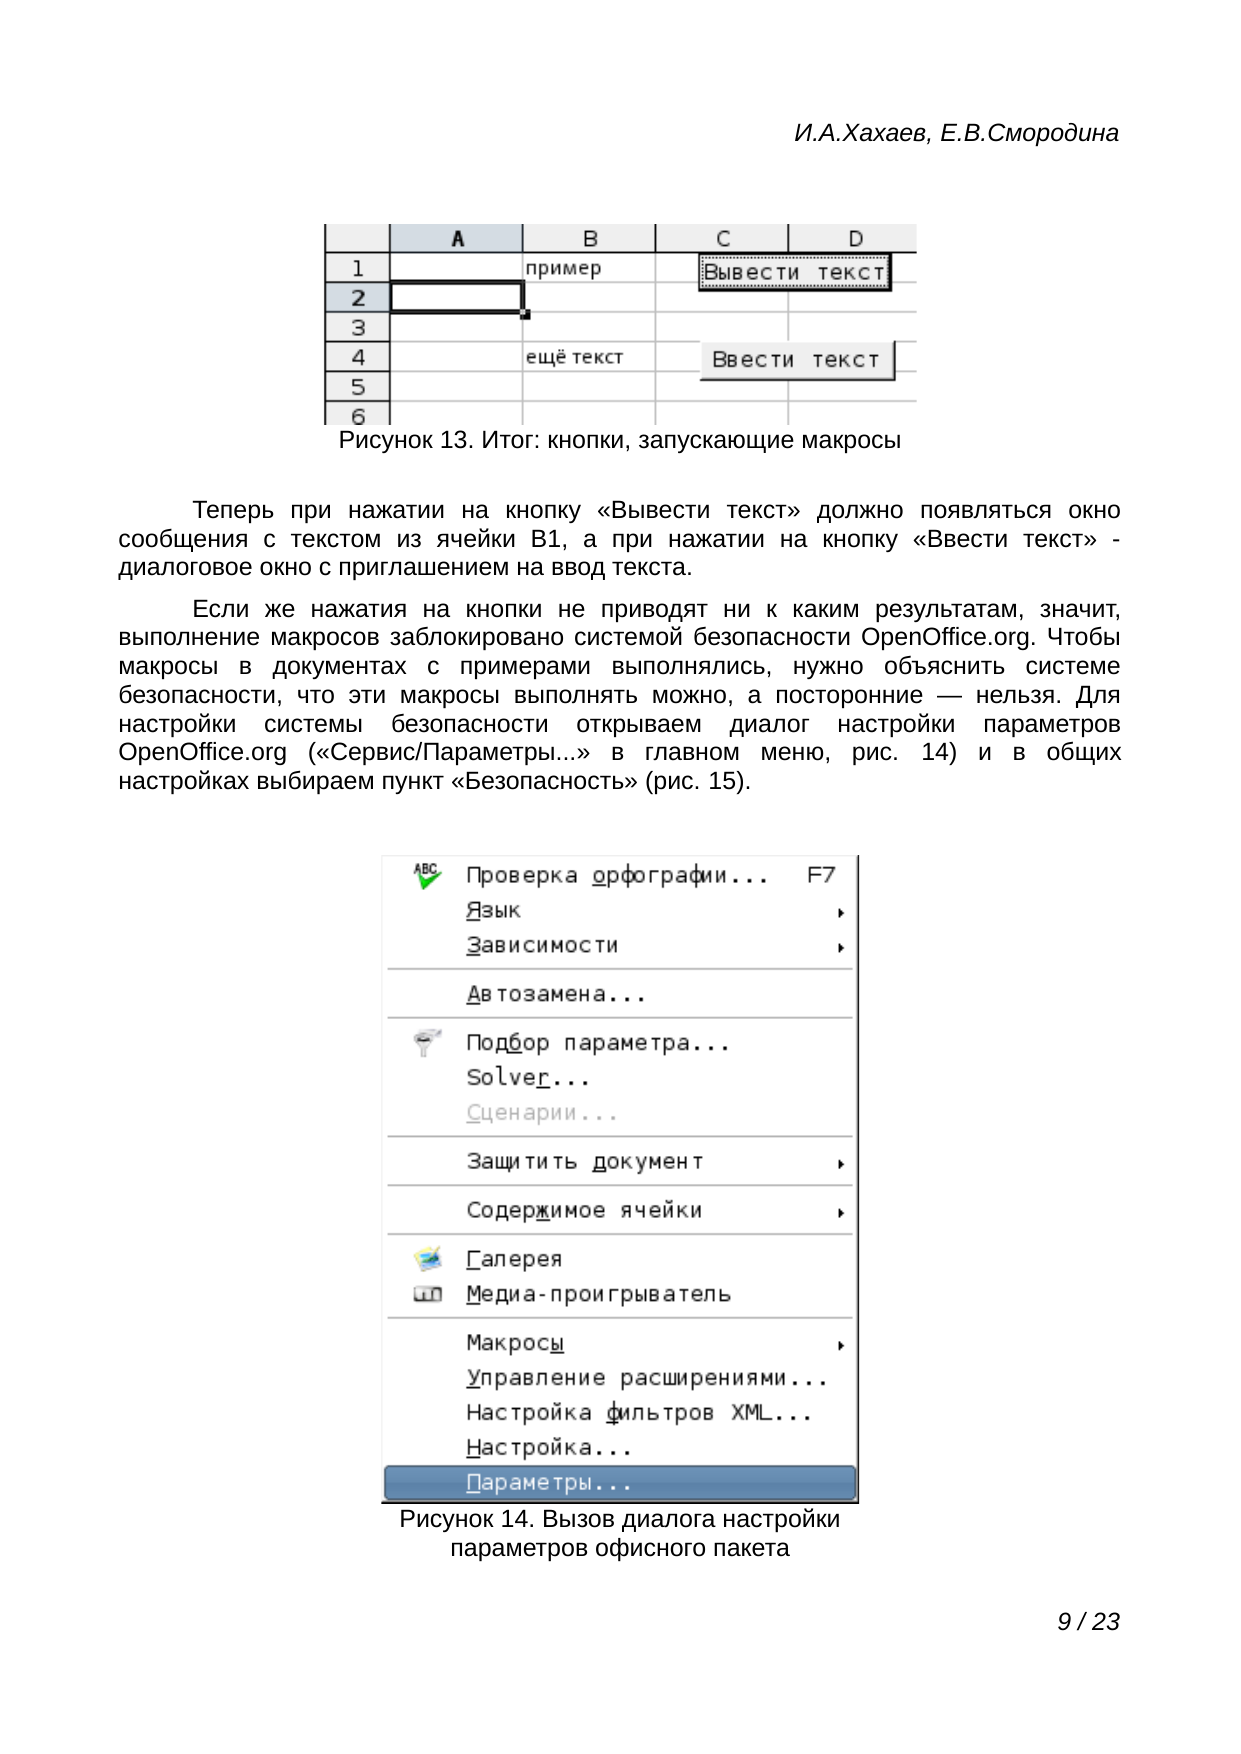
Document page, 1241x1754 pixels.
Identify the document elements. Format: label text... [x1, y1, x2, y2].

text Рисунок 14. Вызов диалога настройки параметров офисного пакета [381, 1504, 859, 1561]
text Если же нажатия на кнопки не приводят ни к каким результатам, значит, выполнение макросов заблокировано системой безопасности OpenOffice.org. Чтобы макросы в документах с примерами выполнялись, нужно объяснить системе безопасности, что эти макросы выполнять можно, а посторонние — нельзя. Для настройки системы безопасности открываем диалог настройки параметров OpenOffice.org («Сервис/Параметры...» в главном меню, рис. 14) и в общих настройках выбираем пункт «Безопасность» (рис. 15). [118, 593, 1122, 795]
picture [381, 855, 860, 1504]
picture [323, 224, 917, 425]
text Рисунок 13. Итог: кнопки, запускающие макросы [323, 425, 917, 453]
text Теперь при нажатии на кнопку «Вывести текст» должно появляться окно сообщения с текстом из ячейки B1, а при нажатии на кнопку «Ввести текст» - диалоговое окно с приглашением на ввод текста. [118, 495, 1122, 581]
